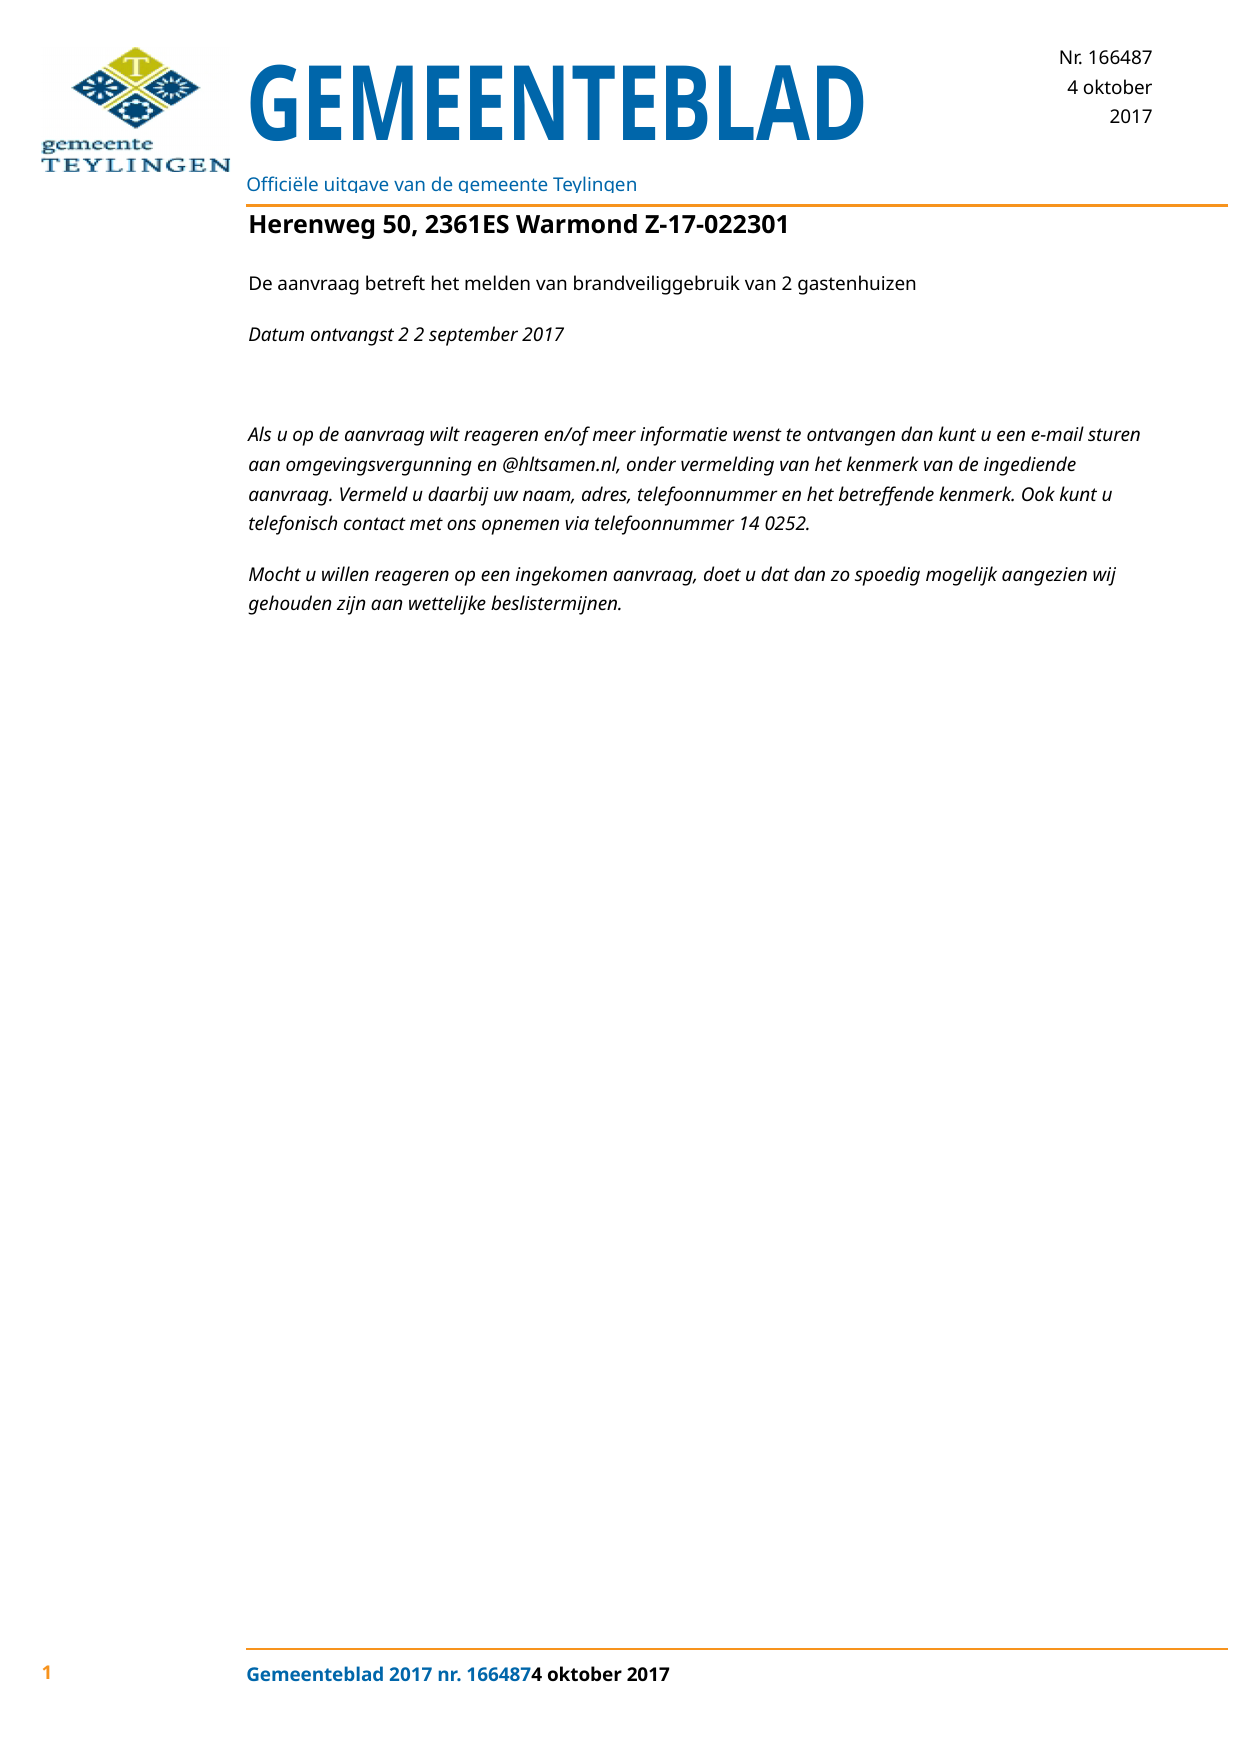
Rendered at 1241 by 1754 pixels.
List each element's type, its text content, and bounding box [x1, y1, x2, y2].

text Mocht u willen reageren op een ingekomen aanvraag, doet u dat dan zo spoedig mogelijk aangezien wij gehouden zijn aan wettelijke beslistermijnen. [248, 561, 1152, 616]
text De aanvraag betreft het melden van brandveiliggebruik van 2 gastenhuizen [248, 270, 1152, 296]
text Als u op de aanvraag wilt reageren en/of meer informatie wenst te ontvangen dan kunt u een e-mail sturen aan omgevingsvergunning en @hltsamen.nl, onder vermelding van het kenmerk van de ingediende aanvraag. Vermeld u daarbij uw naam, adres, telefoonnummer en het betreffende kenmerk. Ook kunt u telefonisch contact met ons opnemen via telefoonnummer 14 0252. [248, 422, 1152, 536]
picture [41, 47, 231, 172]
text Datum ontvangst 2 2 september 2017 [248, 321, 1152, 346]
text Herenweg 50, 2361ES Warmond Z-17-022301 [248, 207, 1152, 241]
